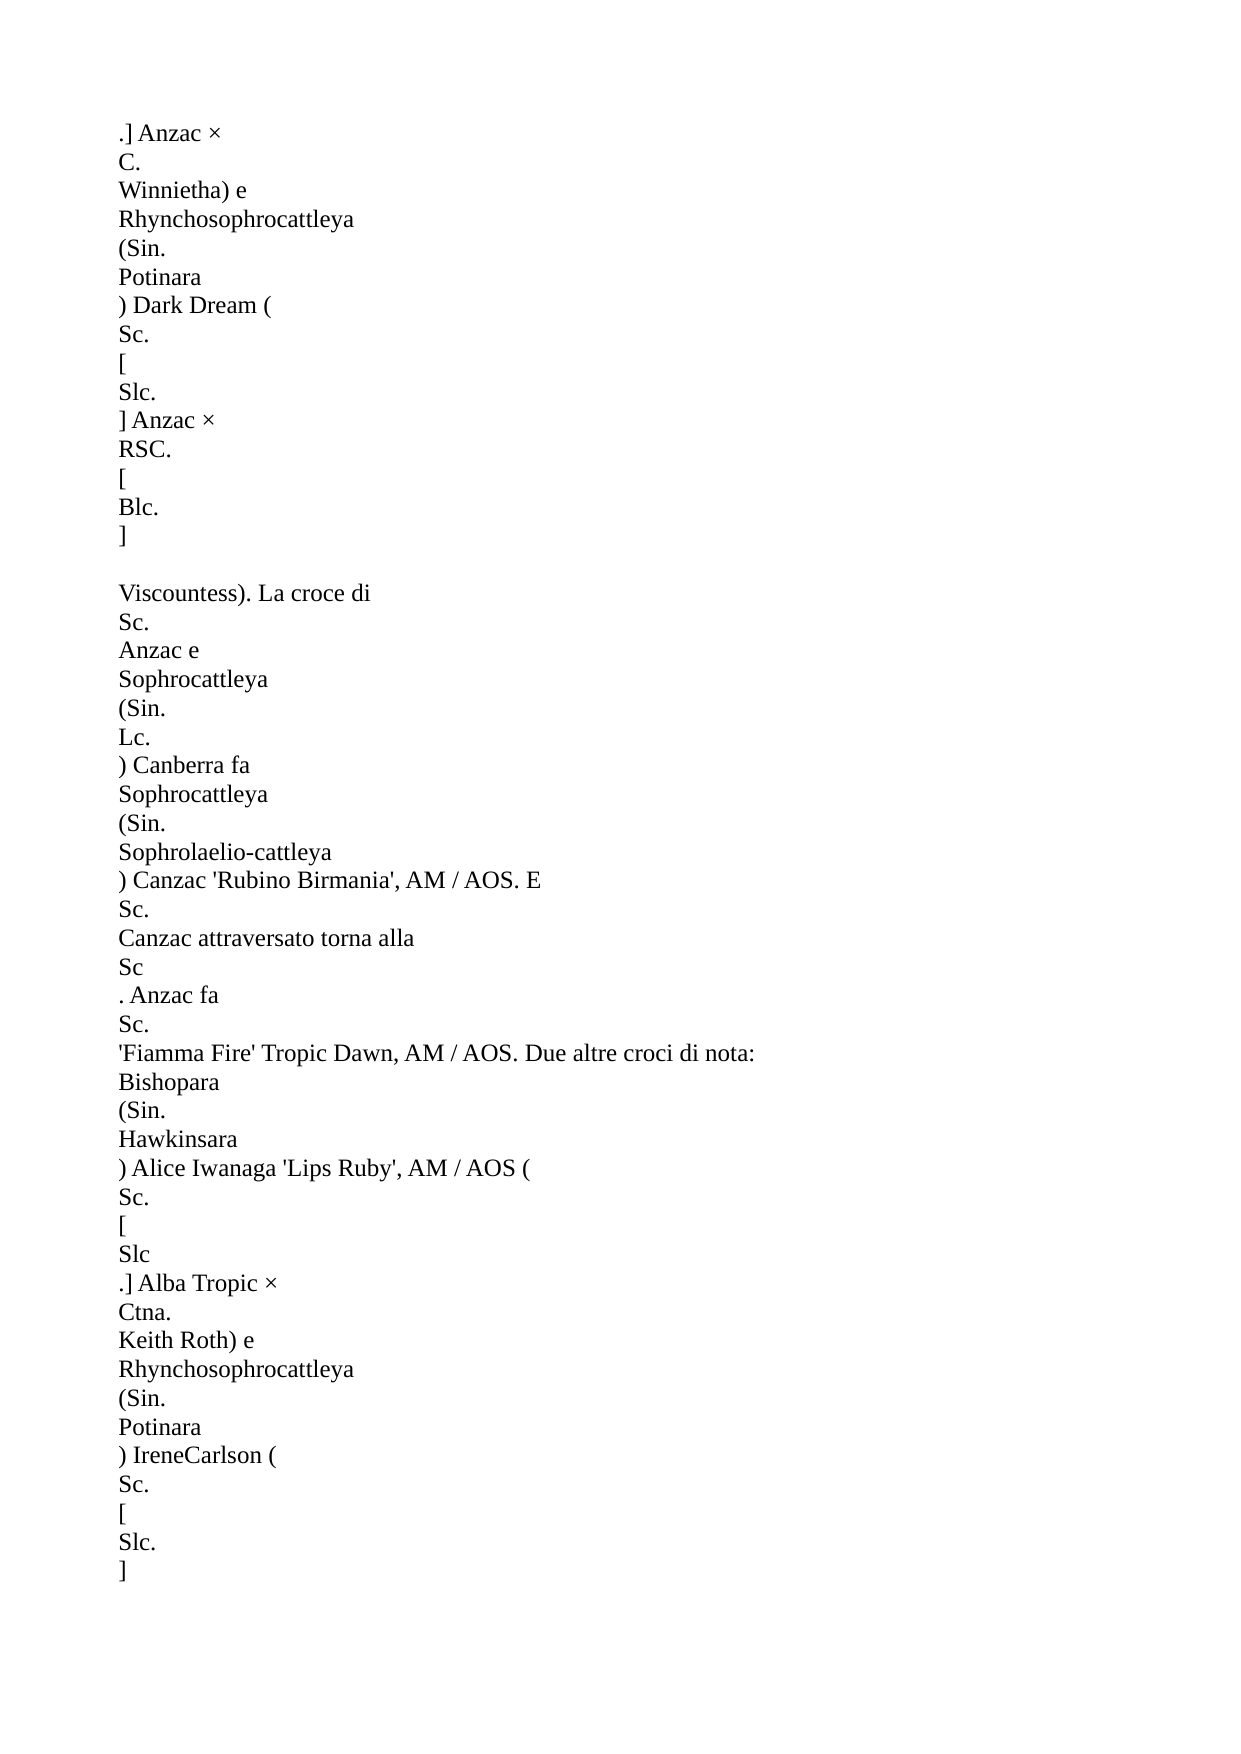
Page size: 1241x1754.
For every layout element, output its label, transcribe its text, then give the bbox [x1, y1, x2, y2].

text .] Anzac × C. Winnietha) e Rhynchosophrocattleya (Sin. Potinara ) Dark Dream ( Sc. [ Slc. ] Anzac × RSC. [ Blc. ] Viscountess). La croce di Sc. Anzac e Sophrocattleya (Sin. Lc. ) Canberra fa Sophrocattleya (Sin. Sophrolaelio-cattleya ) Canzac 'Rubino Birmania', AM / AOS. E Sc. Canzac attraversato torna alla Sc . Anzac fa Sc. 'Fiamma Fire' Tropic Dawn, AM / AOS. Due altre croci di nota: Bishopara (Sin. Hawkinsara ) Alice Iwanaga 'Lips Ruby', AM / AOS ( Sc. [ Slc .] Alba Tropic × Ctna. Keith Roth) e Rhynchosophrocattleya (Sin. Potinara ) IreneCarlson ( Sc. [ Slc. ] [118, 118, 1122, 1613]
